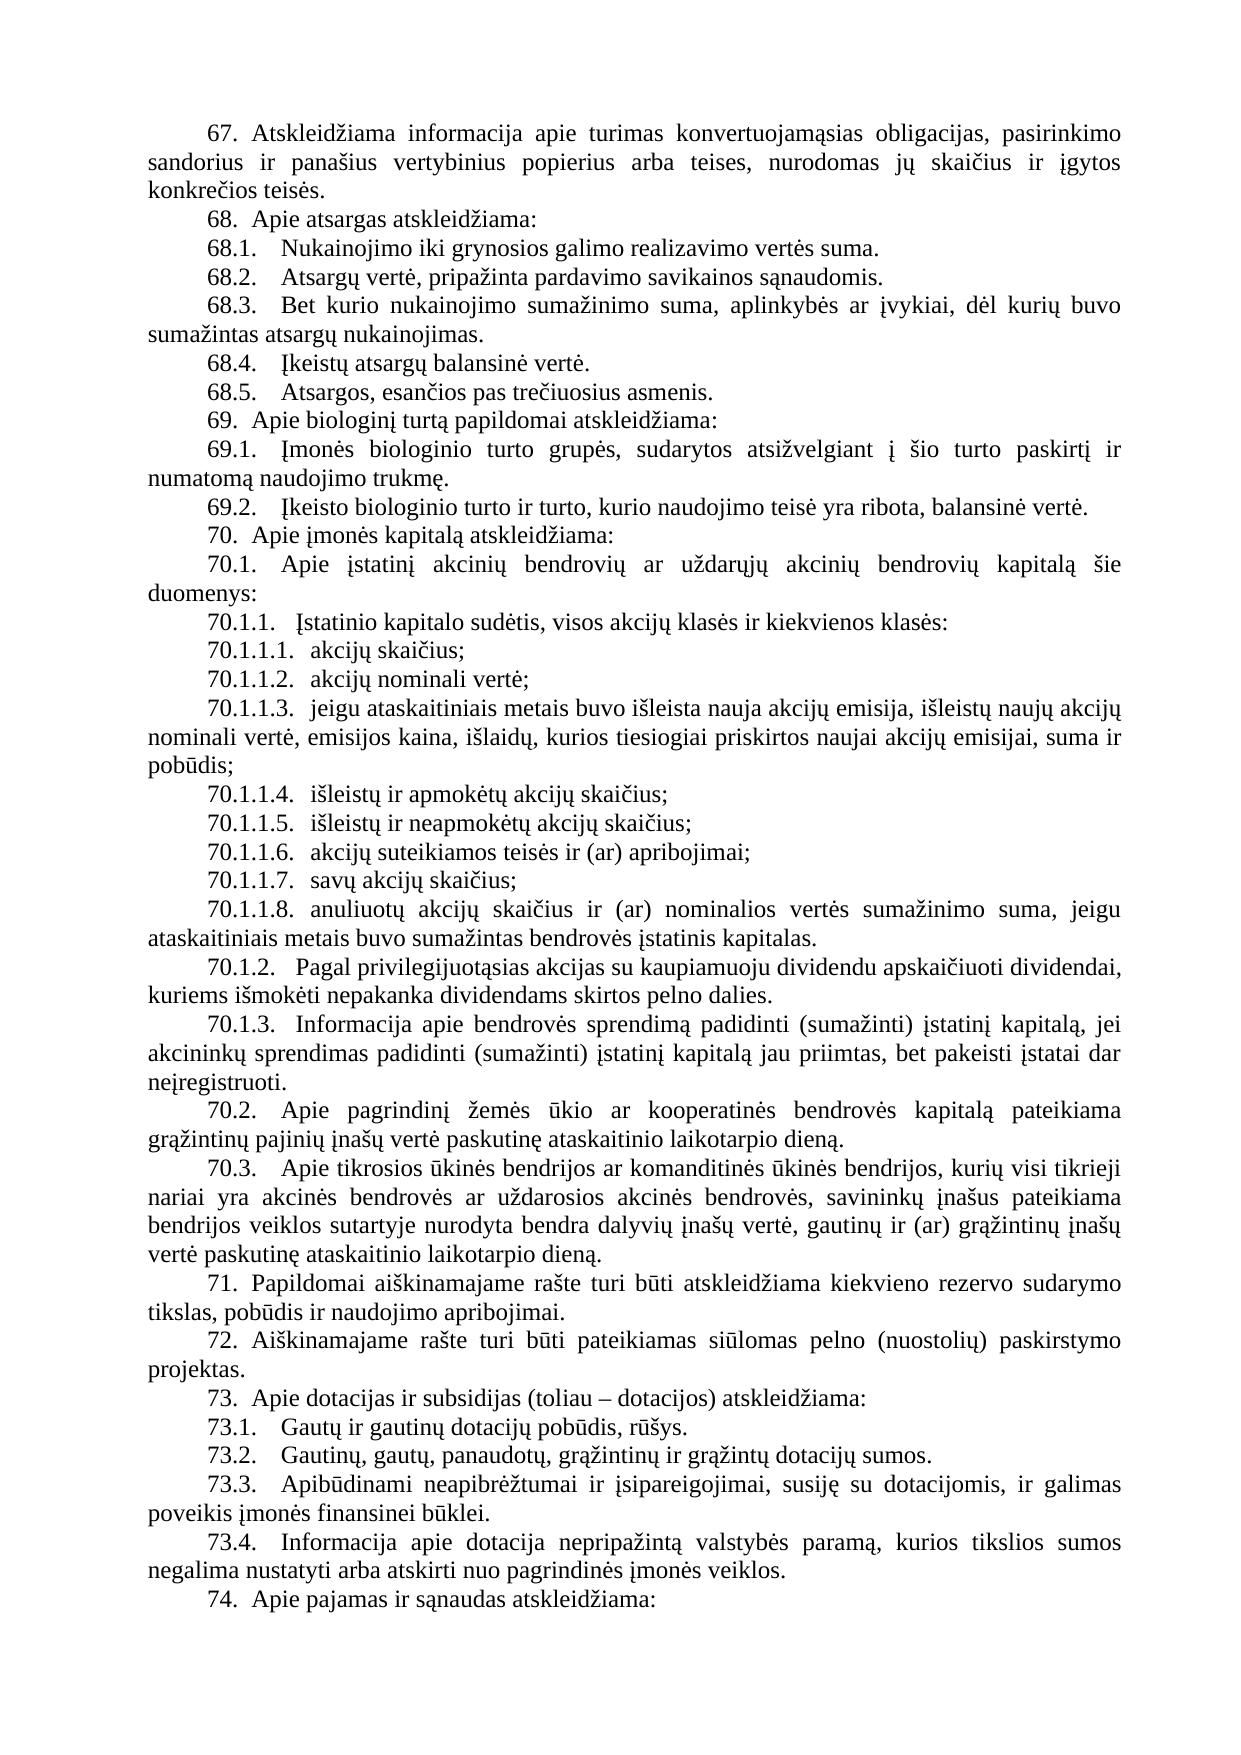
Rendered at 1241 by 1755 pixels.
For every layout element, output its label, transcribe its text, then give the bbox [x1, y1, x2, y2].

text 70.1.1.1. akcijų skaičius; [148, 636, 1122, 664]
text 70. Apie įmonės kapitalą atskleidžiama: [148, 521, 1122, 549]
text 70.1.1. Įstatinio kapitalo sudėtis, visos akcijų klasės ir kiekvienos klasės: [148, 607, 1122, 636]
text 72. Aiškinamajame rašte turi būti pateikiamas siūlomas pelno (nuostolių) paskirstymo projektas. [148, 1326, 1122, 1383]
text 70.1. Apie įstatinį akcinių bendrovių ar uždarųjų akcinių bendrovių kapitalą šie duomenys: [148, 549, 1122, 607]
text 73.4. Informacija apie dotacija nepripažintą valstybės paramą, kurios tikslios sumos negalima nustatyti arba atskirti nuo pagrindinės įmonės veiklos. [148, 1527, 1122, 1584]
text 73.3. Apibūdinami neapibrėžtumai ir įsipareigojimai, susiję su dotacijomis, ir galimas poveikis įmonės finansinei būklei. [148, 1469, 1122, 1527]
text 73.1. Gautų ir gautinų dotacijų pobūdis, rūšys. [148, 1412, 1122, 1441]
text 68.2. Atsargų vertė, pripažinta pardavimo savikainos sąnaudomis. [148, 262, 1122, 291]
text 74. Apie pajamas ir sąnaudas atskleidžiama: [148, 1584, 1122, 1613]
text 70.1.1.6. akcijų suteikiamos teisės ir (ar) apribojimai; [148, 837, 1122, 866]
text 70.1.3. Informacija apie bendrovės sprendimą padidinti (sumažinti) įstatinį kapitalą, jei akcininkų sprendimas padidinti (sumažinti) įstatinį kapitalą jau priimtas, bet pakeisti įstatai dar neįregistruoti. [148, 1009, 1122, 1096]
text 70.1.2. Pagal privilegijuotąsias akcijas su kaupiamuoju dividendu apskaičiuoti dividendai, kuriems išmokėti nepakanka dividendams skirtos pelno dalies. [148, 952, 1122, 1009]
text 70.1.1.2. akcijų nominali vertė; [148, 664, 1122, 693]
text 70.1.1.7. savų akcijų skaičius; [148, 866, 1122, 894]
text 73. Apie dotacijas ir subsidijas (toliau – dotacijos) atskleidžiama: [148, 1383, 1122, 1412]
text 70.3. Apie tikrosios ūkinės bendrijos ar komanditinės ūkinės bendrijos, kurių visi tikrieji nariai yra akcinės bendrovės ar uždarosios akcinės bendrovės, savininkų įnašus pateikiama bendrijos veiklos sutartyje nurodyta bendra dalyvių įnašų vertė, gautinų ir (ar) grąžintinų įnašų vertė paskutinę ataskaitinio laikotarpio dieną. [148, 1153, 1122, 1268]
text 70.1.1.5. išleistų ir neapmokėtų akcijų skaičius; [148, 808, 1122, 837]
text 70.1.1.4. išleistų ir apmokėtų akcijų skaičius; [148, 779, 1122, 808]
text 69. Apie biologinį turtą papildomai atskleidžiama: [148, 406, 1122, 434]
text 68.1. Nukainojimo iki grynosios galimo realizavimo vertės suma. [148, 233, 1122, 262]
text 68.5. Atsargos, esančios pas trečiuosius asmenis. [148, 377, 1122, 406]
text 67. Atskleidžiama informacija apie turimas konvertuojamąsias obligacijas, pasirinkimo sandorius ir panašius vertybinius popierius arba teises, nurodomas jų skaičius ir įgytos konkrečios teisės. [148, 118, 1122, 204]
text 70.2. Apie pagrindinį žemės ūkio ar kooperatinės bendrovės kapitalą pateikiama grąžintinų pajinių įnašų vertė paskutinę ataskaitinio laikotarpio dieną. [148, 1096, 1122, 1153]
text 68. Apie atsargas atskleidžiama: [148, 204, 1122, 233]
text 71. Papildomai aiškinamajame rašte turi būti atskleidžiama kiekvieno rezervo sudarymo tikslas, pobūdis ir naudojimo apribojimai. [148, 1268, 1122, 1326]
text 70.1.1.8. anuliuotų akcijų skaičius ir (ar) nominalios vertės sumažinimo suma, jeigu ataskaitiniais metais buvo sumažintas bendrovės įstatinis kapitalas. [148, 894, 1122, 952]
text 70.1.1.3. jeigu ataskaitiniais metais buvo išleista nauja akcijų emisija, išleistų naujų akcijų nominali vertė, emisijos kaina, išlaidų, kurios tiesiogiai priskirtos naujai akcijų emisijai, suma ir pobūdis; [148, 693, 1122, 779]
text 69.1. Įmonės biologinio turto grupės, sudarytos atsižvelgiant į šio turto paskirtį ir numatomą naudojimo trukmę. [148, 434, 1122, 492]
text 73.2. Gautinų, gautų, panaudotų, grąžintinų ir grąžintų dotacijų sumos. [148, 1441, 1122, 1469]
text 68.4. Įkeistų atsargų balansinė vertė. [148, 348, 1122, 377]
text 69.2. Įkeisto biologinio turto ir turto, kurio naudojimo teisė yra ribota, balansinė vertė. [148, 492, 1122, 521]
text 68.3. Bet kurio nukainojimo sumažinimo suma, aplinkybės ar įvykiai, dėl kurių buvo sumažintas atsargų nukainojimas. [148, 291, 1122, 348]
